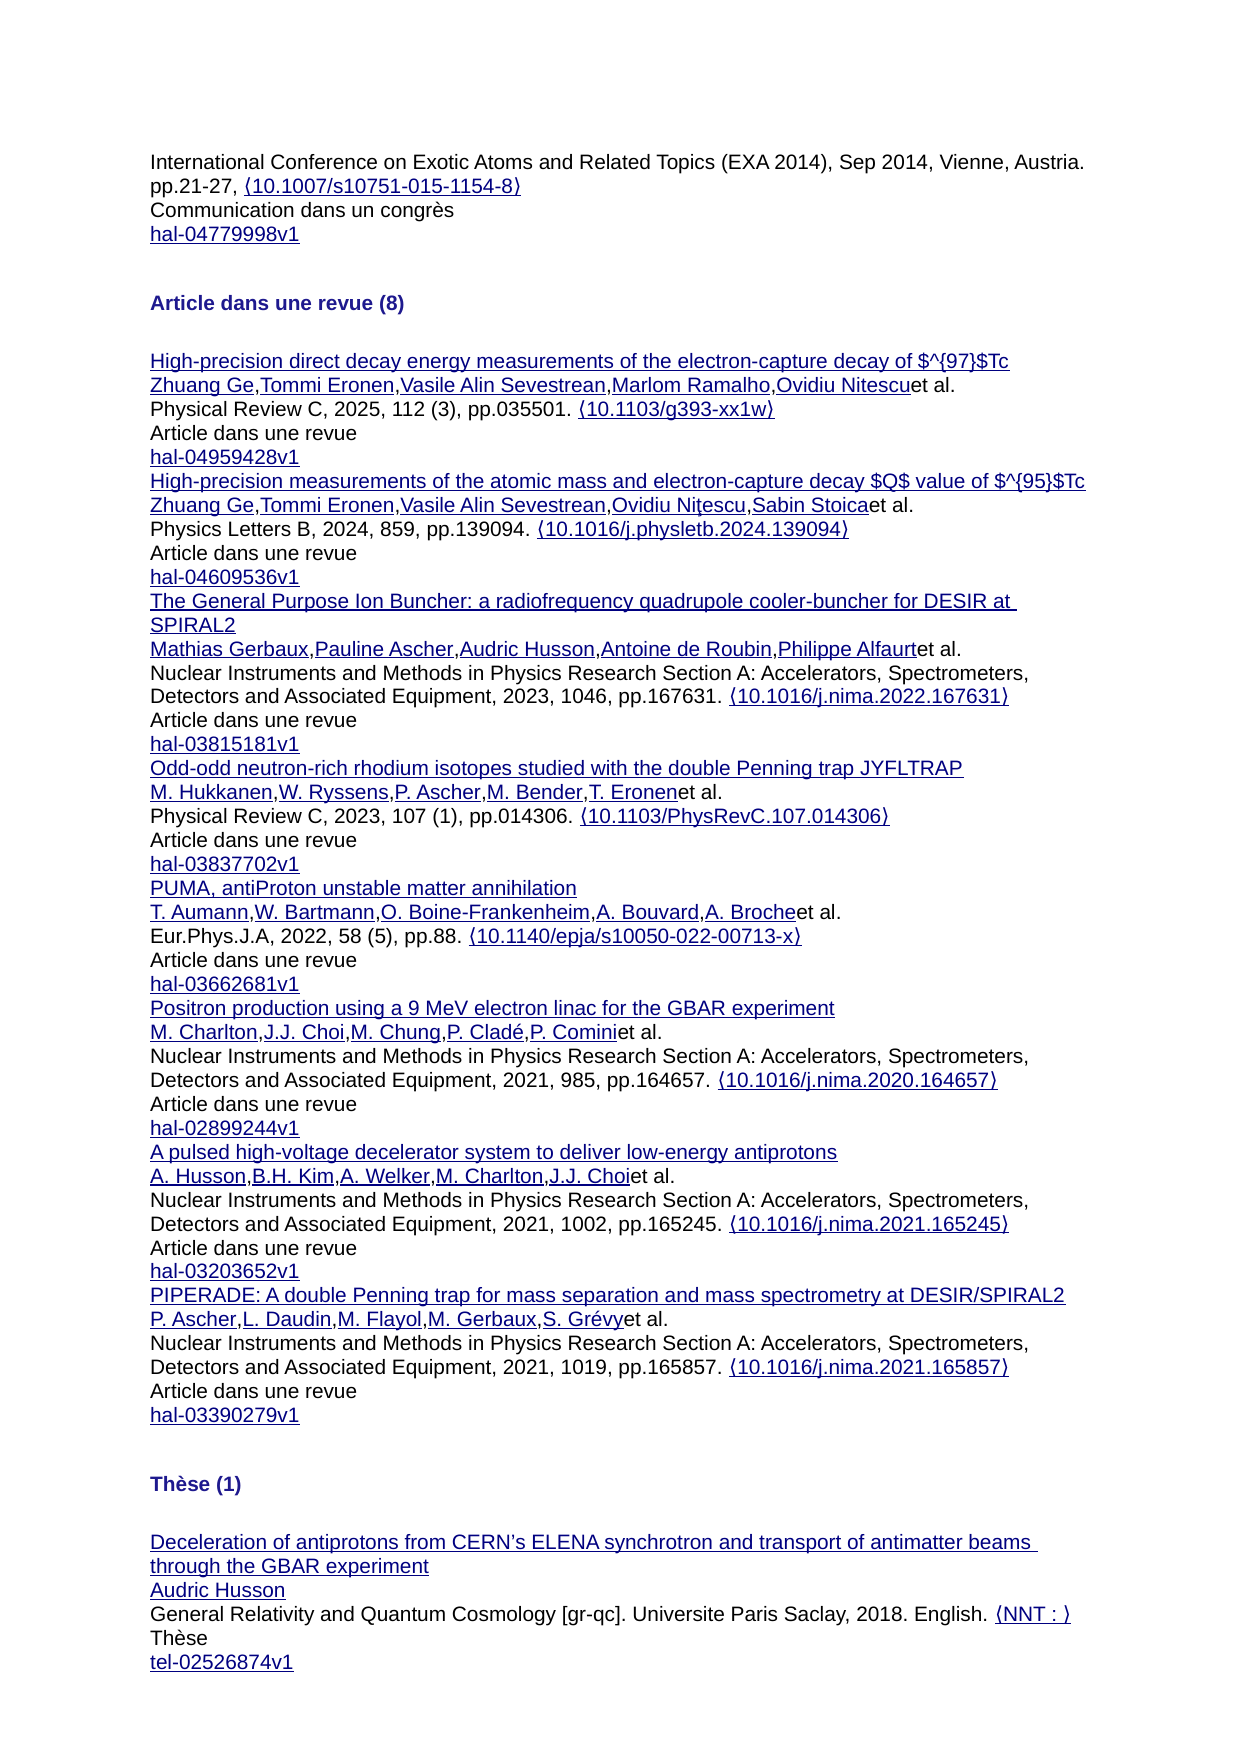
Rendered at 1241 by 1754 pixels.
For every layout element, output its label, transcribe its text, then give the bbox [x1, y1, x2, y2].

table_header High-precision direct decay energy measurements of the electron-capture decay of $^{97}$Tc Zhuang Ge,Tommi Eronen,Vasile Alin Sevestrean,Marlom Ramalho,Ovidiu Nitescuet al. Physical Review C, 2025, 112 (3), pp.035501. ⟨10.1103/g393-xx1w⟩ Article dans une revue hal-04959428v1 [150, 349, 1090, 469]
table_cell PIPERADE: A double Penning trap for mass separation and mass spectrometry at DESIR/SPIRAL2 P. Ascher,L. Daudin,M. Flayol,M. Gerbaux,S. Grévyet al. Nuclear Instruments and Methods in Physics Research Section A: Accelerators, Spectrometers, Detectors and Associated Equipment, 2021, 1019, pp.165857. ⟨10.1016/j.nima.2021.165857⟩ Article dans une revue hal-03390279v1 [150, 1283, 1090, 1427]
table_cell PUMA, antiProton unstable matter annihilation T. Aumann,W. Bartmann,O. Boine-Frankenheim,A. Bouvard,A. Brocheet al. Eur.Phys.J.A, 2022, 58 (5), pp.88. ⟨10.1140/epja/s10050-022-00713-x⟩ Article dans une revue hal-03662681v1 [150, 876, 1090, 996]
table_cell The General Purpose Ion Buncher: a radiofrequency quadrupole cooler-buncher for DESIR at SPIRAL2 Mathias Gerbaux,Pauline Ascher,Audric Husson,Antoine de Roubin,Philippe Alfaurtet al. Nuclear Instruments and Methods in Physics Research Section A: Accelerators, Spectrometers, Detectors and Associated Equipment, 2023, 1046, pp.167631. ⟨10.1016/j.nima.2022.167631⟩ Article dans une revue hal-03815181v1 [150, 589, 1090, 756]
table_cell High-precision measurements of the atomic mass and electron-capture decay $Q$ value of $^{95}$Tc Zhuang Ge,Tommi Eronen,Vasile Alin Sevestrean,Ovidiu Niţescu,Sabin Stoicaet al. Physics Letters B, 2024, 859, pp.139094. ⟨10.1016/j.physletb.2024.139094⟩ Article dans une revue hal-04609536v1 [150, 469, 1090, 588]
table_header Deceleration of antiprotons from CERN’s ELENA synchrotron and transport of antimatter beams through the GBAR experiment Audric Husson General Relativity and Quantum Cosmology [gr-qc]. Universite Paris Saclay, 2018. English. ⟨NNT : ⟩ Thèse tel-02526874v1 [150, 1530, 1090, 1674]
table_cell Positron production using a 9 MeV electron linac for the GBAR experiment M. Charlton,J.J. Choi,M. Chung,P. Cladé,P. Cominiet al. Nuclear Instruments and Methods in Physics Research Section A: Accelerators, Spectrometers, Detectors and Associated Equipment, 2021, 985, pp.164657. ⟨10.1016/j.nima.2020.164657⟩ Article dans une revue hal-02899244v1 [150, 996, 1090, 1139]
table_cell A pulsed high-voltage decelerator system to deliver low-energy antiprotons A. Husson,B.H. Kim,A. Welker,M. Charlton,J.J. Choiet al. Nuclear Instruments and Methods in Physics Research Section A: Accelerators, Spectrometers, Detectors and Associated Equipment, 2021, 1002, pp.165245. ⟨10.1016/j.nima.2021.165245⟩ Article dans une revue hal-03203652v1 [150, 1140, 1090, 1283]
subtitle Thèse (1) [150, 1472, 1090, 1496]
table_cell International Conference on Exotic Atoms and Related Topics (EXA 2014), Sep 2014, Vienne, Austria. pp.21-27, ⟨10.1007/s10751-015-1154-8⟩ Communication dans un congrès hal-04779998v1 [150, 150, 1090, 246]
table_cell Odd-odd neutron-rich rhodium isotopes studied with the double Penning trap JYFLTRAP M. Hukkanen,W. Ryssens,P. Ascher,M. Bender,T. Eronenet al. Physical Review C, 2023, 107 (1), pp.014306. ⟨10.1103/PhysRevC.107.014306⟩ Article dans une revue hal-03837702v1 [150, 756, 1090, 876]
subtitle Article dans une revue (8) [150, 291, 1090, 314]
